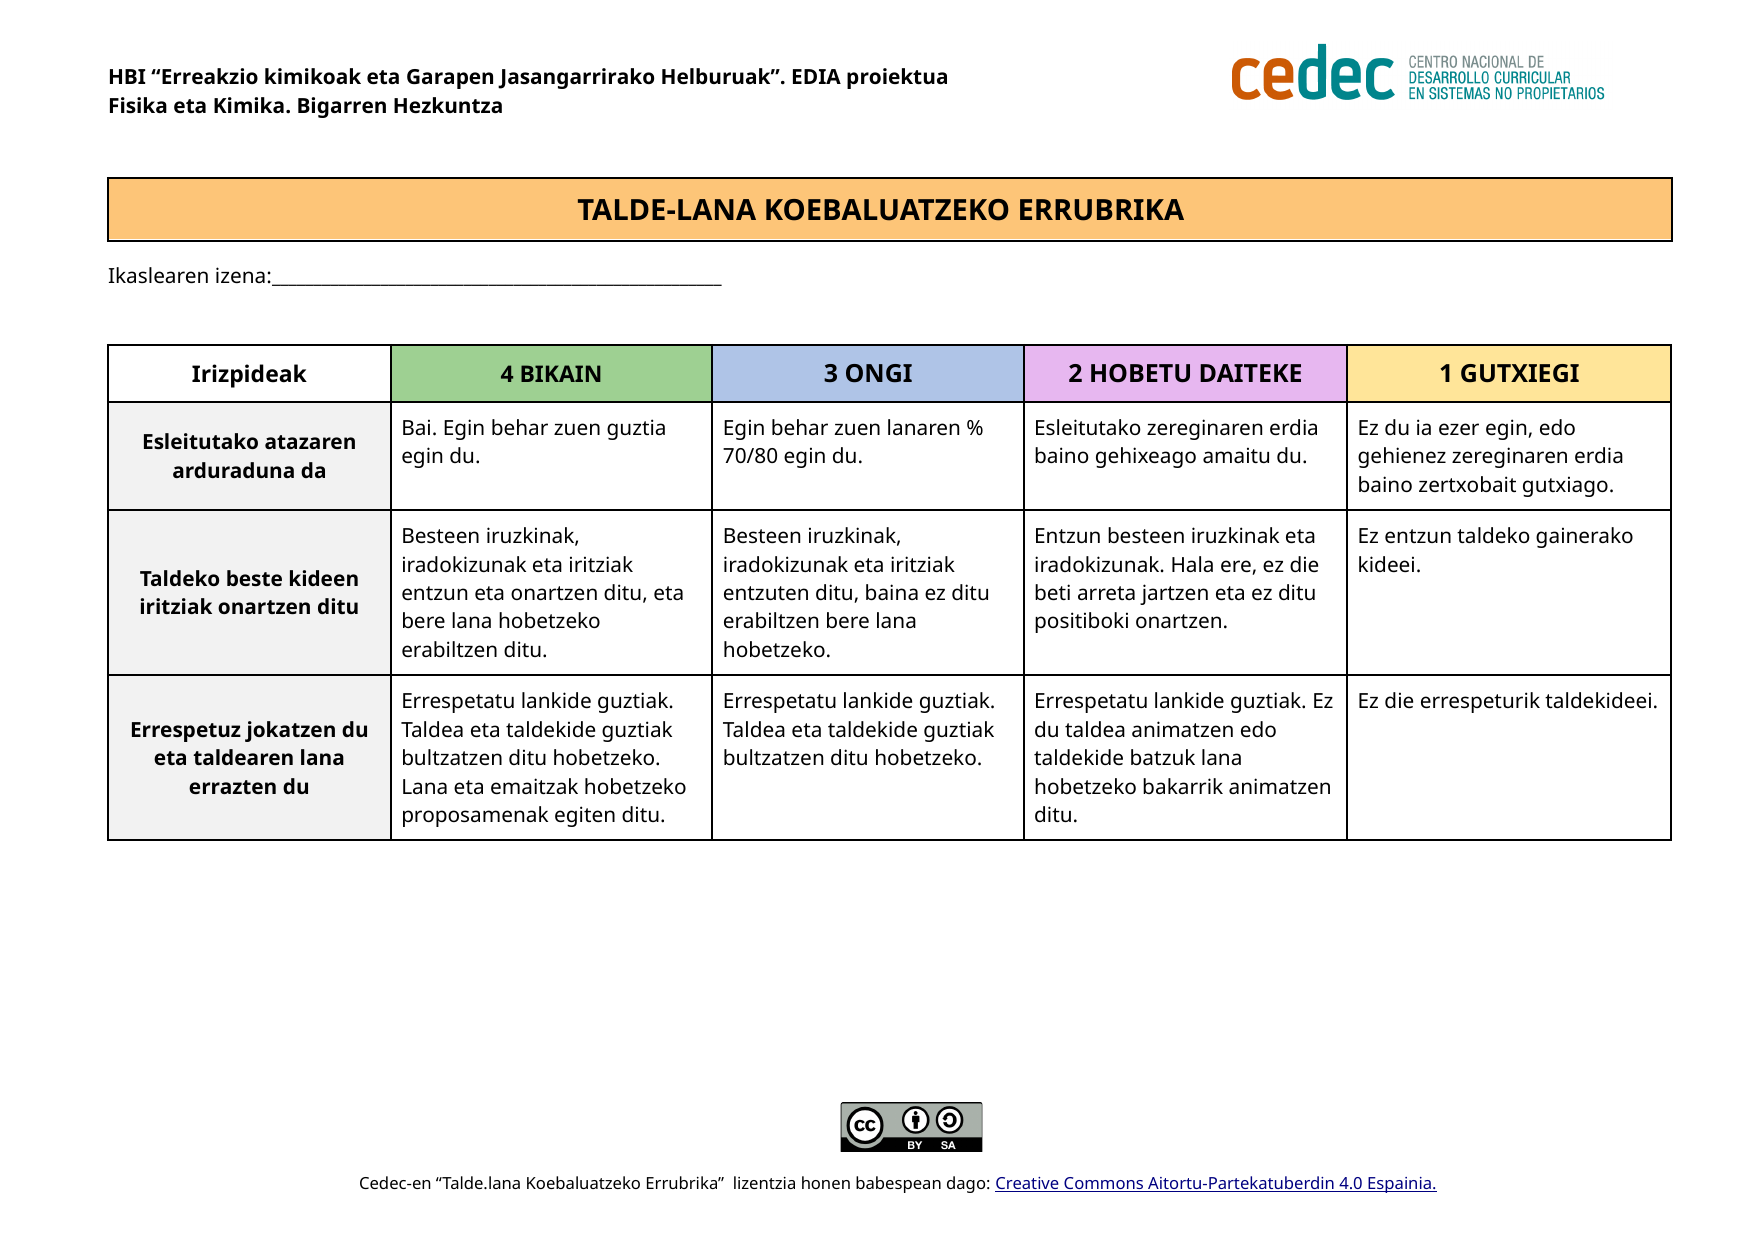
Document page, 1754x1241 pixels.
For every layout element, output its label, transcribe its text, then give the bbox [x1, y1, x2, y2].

table_header 4 BIKAIN [392, 346, 711, 401]
table_header 3 ONGI [713, 346, 1023, 401]
table_cell Errespetatu lankide guztiak. Taldea eta taldekide guztiak bultzatzen ditu hobetzeko. [713, 676, 1023, 839]
table_cell Taldeko beste kideen iritziak onartzen ditu [109, 511, 390, 674]
table_cell Egin behar zuen lanaren % 70/80 egin du. [713, 403, 1023, 509]
table_cell Errespetuz jokatzen du eta taldearen lana errazten du [109, 676, 390, 839]
picture [1229, 41, 1613, 110]
text Ikaslearen izena:______________________________________________________ [108, 242, 1688, 290]
table_header 2 HOBETU DAITEKE [1025, 346, 1346, 401]
table_cell Ez die errespeturik taldekideei. [1348, 676, 1670, 839]
table_cell Besteen iruzkinak, iradokizunak eta iritziak entzun eta onartzen ditu, eta bere lana hobetzeko erabiltzen ditu. [392, 511, 711, 674]
table_header TALDE-LANA KOEBALUATZEKO ERRUBRIKA [109, 179, 1671, 239]
table_header 1 GUTXIEGI [1348, 346, 1670, 401]
table_cell Ez entzun taldeko gainerako kideei. [1348, 511, 1670, 674]
table_cell Esleitutako atazaren arduraduna da [109, 403, 390, 509]
picture [840, 1102, 983, 1152]
table_cell Esleitutako zereginaren erdia baino gehixeago amaitu du. [1025, 403, 1346, 509]
table_cell Entzun besteen iruzkinak eta iradokizunak. Hala ere, ez die beti arreta jartzen eta ez ditu positiboki onartzen. [1025, 511, 1346, 674]
table_cell Errespetatu lankide guztiak. Ez du taldea animatzen edo taldekide batzuk lana hobetzeko bakarrik animatzen ditu. [1025, 676, 1346, 839]
table_cell Besteen iruzkinak, iradokizunak eta iritziak entzuten ditu, baina ez ditu erabiltzen bere lana hobetzeko. [713, 511, 1023, 674]
table_header Irizpideak [109, 346, 390, 401]
table_cell Errespetatu lankide guztiak. Taldea eta taldekide guztiak bultzatzen ditu hobetzeko. Lana eta emaitzak hobetzeko proposamenak egiten ditu. [392, 676, 711, 839]
table_cell Ez du ia ezer egin, edo gehienez zereginaren erdia baino zertxobait gutxiago. [1348, 403, 1670, 509]
table_cell Bai. Egin behar zuen guztia egin du. [392, 403, 711, 509]
